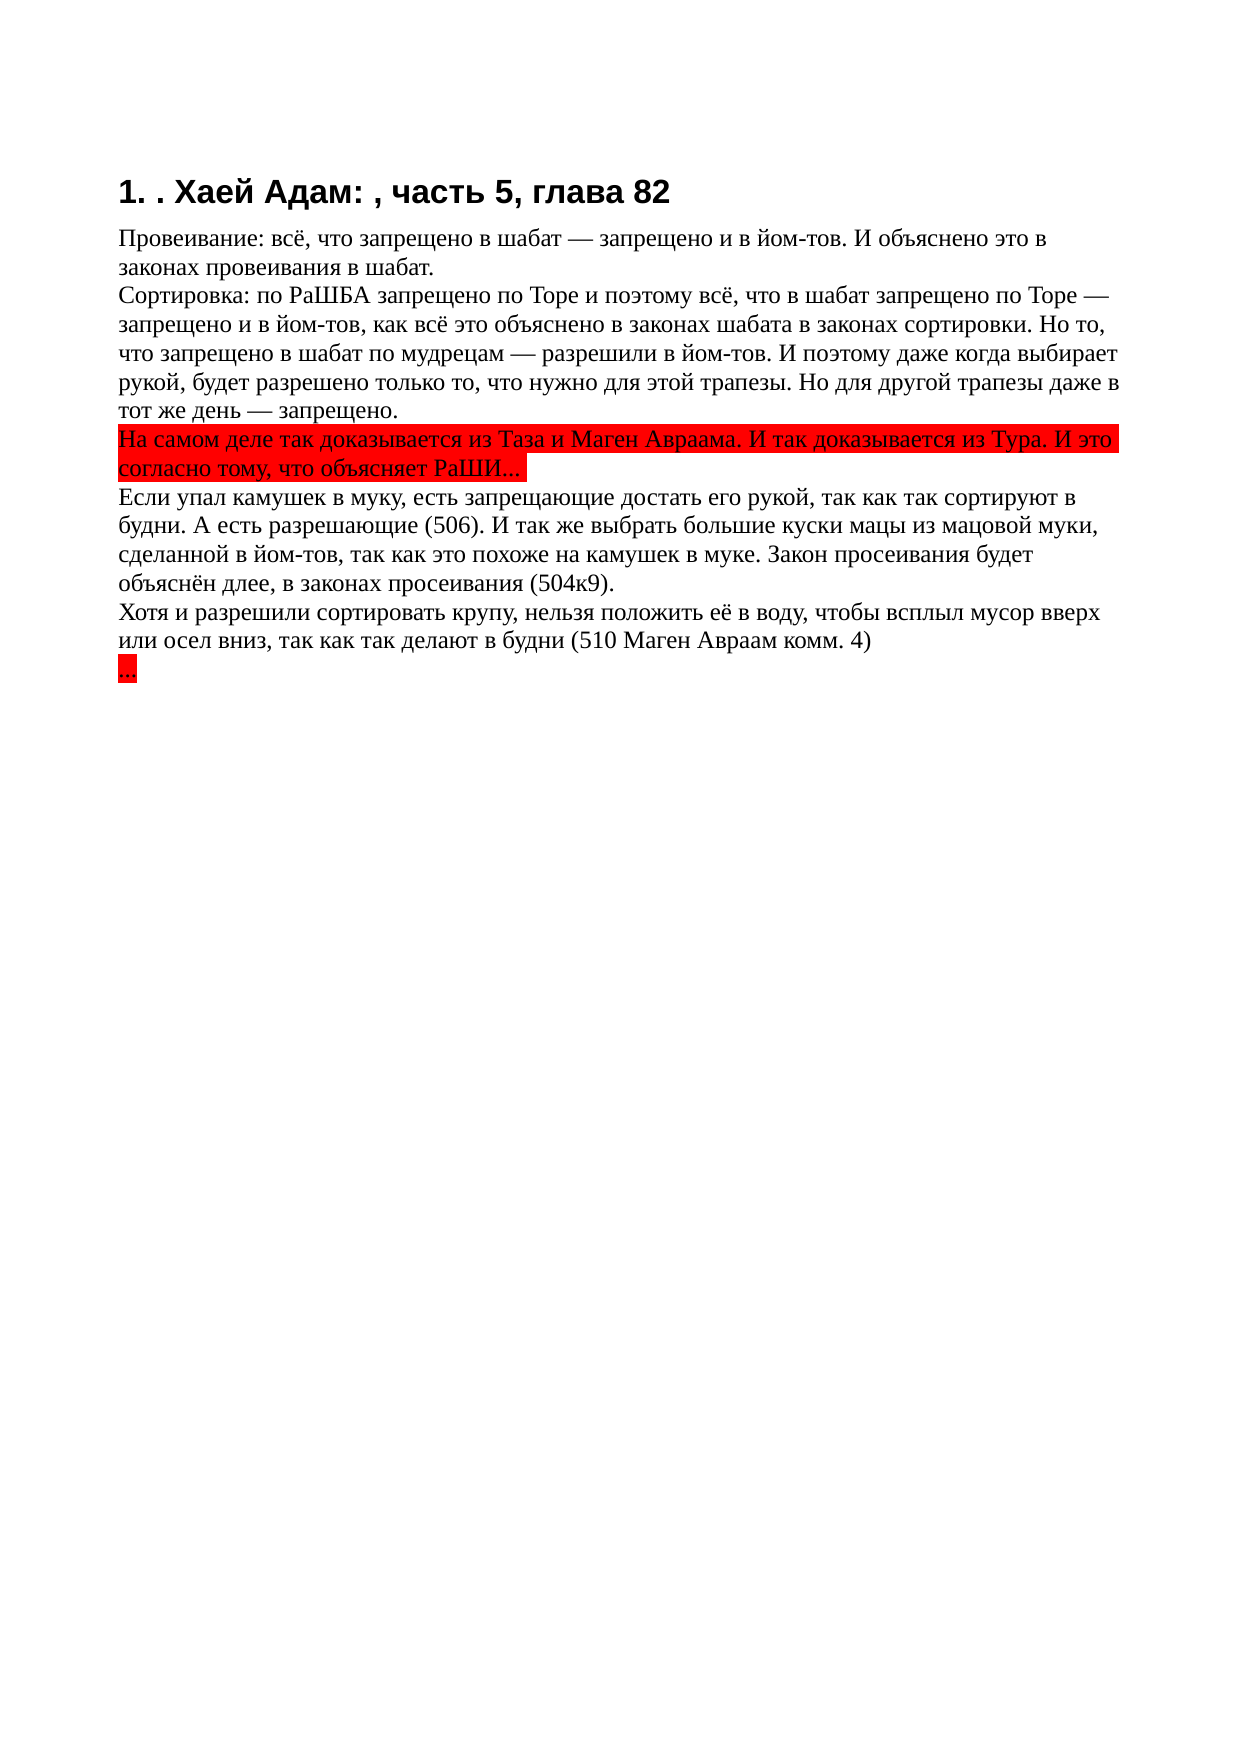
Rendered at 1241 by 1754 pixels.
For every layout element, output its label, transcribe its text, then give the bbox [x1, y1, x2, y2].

text Сортировка: по РаШБА запрещено по Торе и поэтому всё, что в шабат запрещено по Торе — запрещено и в йом-тов, как всё это объяснено в законах шабата в законах сортировки. Но то, что запрещено в шабат по мудрецам — разрешили в йом-тов. И поэтому даже когда выбирает рукой, будет разрешено только то, что нужно для этой трапезы. Но для другой трапезы даже в тот же день — запрещено. [118, 233, 1122, 377]
text Хотя и разрешили сортировать крупу, нельзя положить её в воду, чтобы всплыл мусор вверх или осел вниз, так как так делают в будни (510 Маген Авраам комм. 4) [118, 549, 1122, 607]
text Если упал камушек в муку, есть запрещающие достать его рукой, так как так сортируют в будни. А есть разрешающие (506). И так же выбрать большие куски мацы из мацовой муки, сделанной в йом-тов, так как это похоже на камушек в муке. Закон просеивания будет объяснён длее, в законах просеивания (504к9). [118, 434, 1122, 549]
text На самом деле так доказывается из Таза и Маген Авраама. И так доказывается из Тура. И это согласно тому, что объясняет РаШИ... [118, 377, 1122, 434]
subtitle . Хаей Адам: , часть 5, глава 82 [118, 147, 1122, 176]
text ... [118, 607, 1122, 636]
text Провеивание: всё, что запрещено в шабат — запрещено и в йом-тов. И объяснено это в законах провеивания в шабат. [118, 176, 1122, 233]
